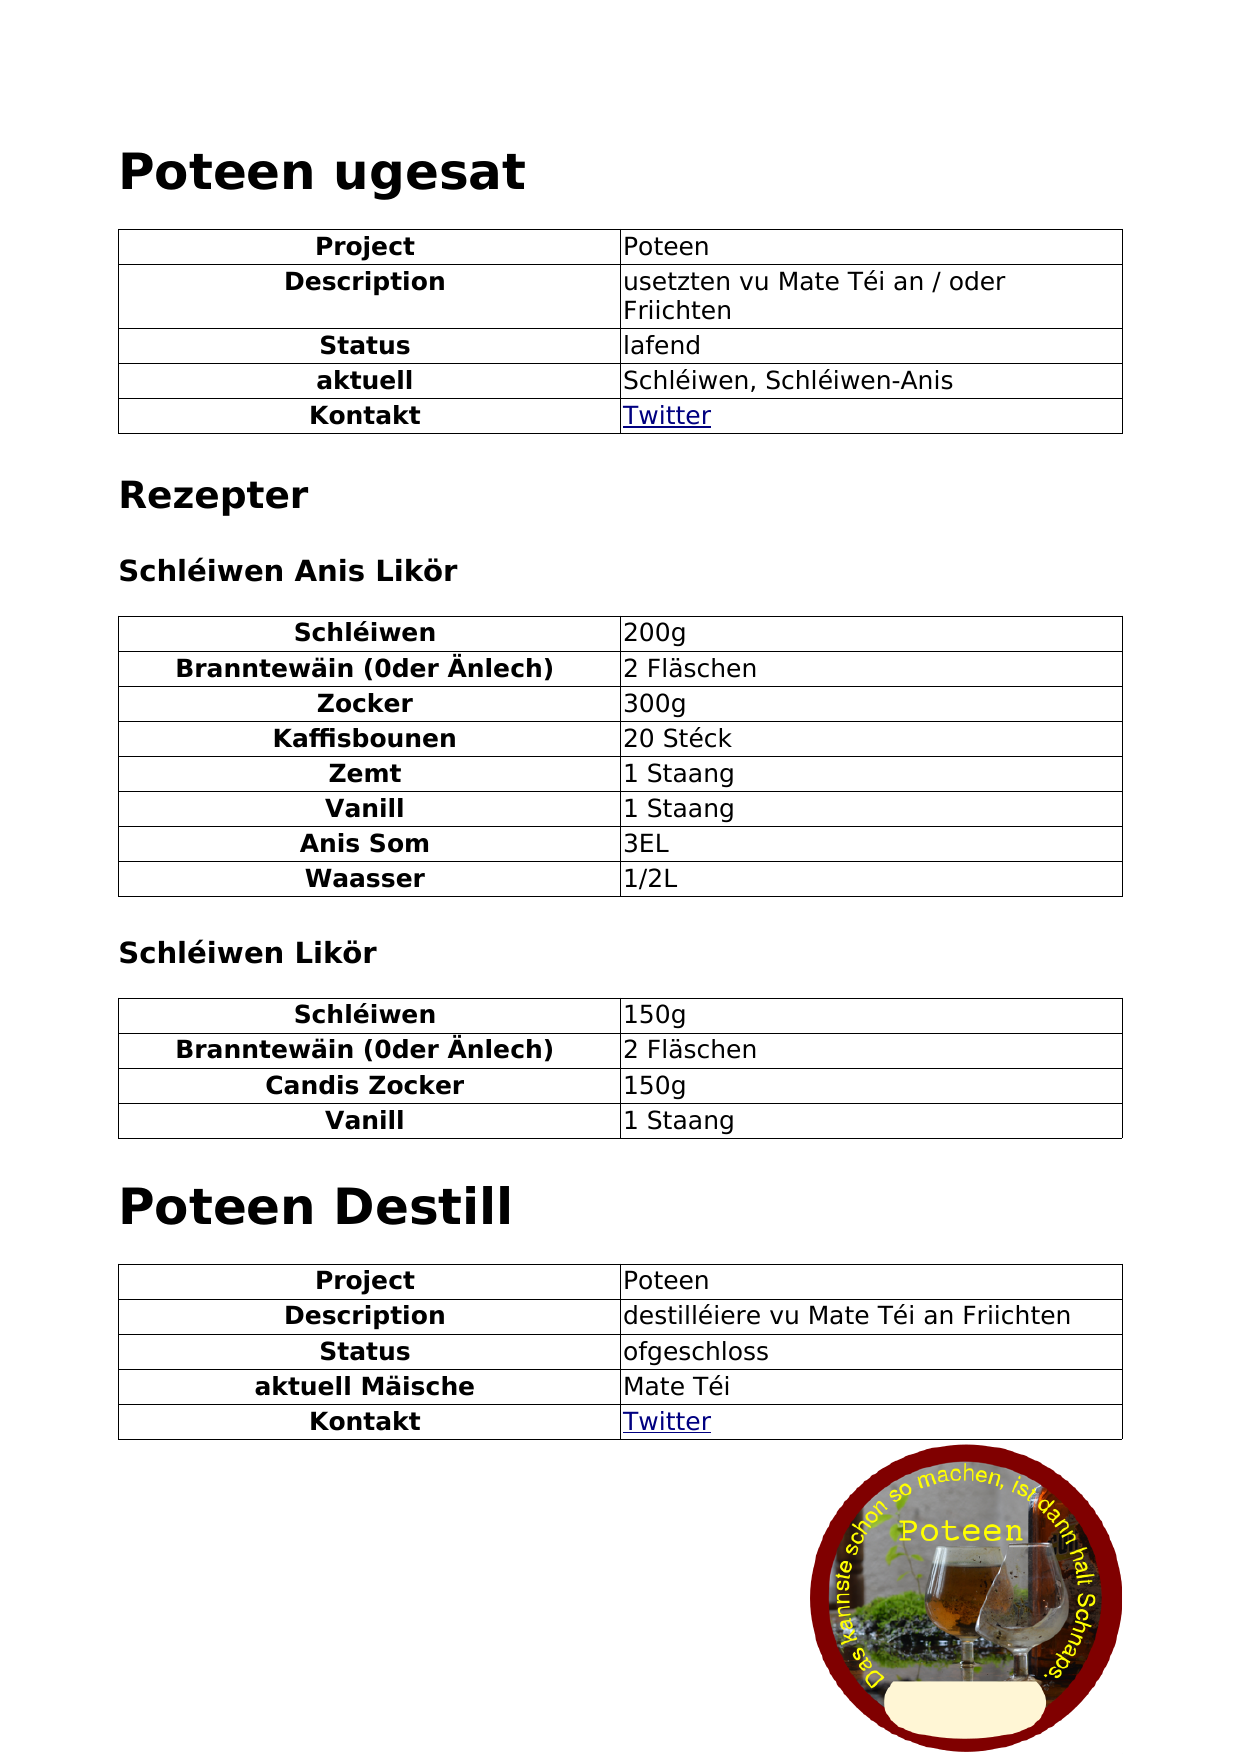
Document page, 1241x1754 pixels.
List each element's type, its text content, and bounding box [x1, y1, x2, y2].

table_cell Kontakt [119, 1405, 620, 1439]
table_cell Branntewäin (0der Änlech) [119, 652, 620, 686]
table_cell Waasser [119, 862, 620, 896]
table_header Poteen [621, 1265, 1122, 1298]
table_cell aktuell [119, 364, 620, 398]
table_cell Branntewäin (0der Änlech) [119, 1034, 620, 1068]
subtitle Rezepter [118, 473, 1122, 517]
table_cell Status [119, 1335, 620, 1369]
table_cell 20 Stéck [621, 722, 1122, 756]
table_cell 2 Fläschen [621, 1034, 1122, 1068]
table_header Schléiwen [119, 617, 620, 651]
table_cell Zemt [119, 757, 620, 791]
table_cell 150g [621, 1069, 1122, 1103]
table_header 150g [621, 999, 1122, 1033]
table_cell Vanill [119, 1104, 620, 1138]
table_cell Status [119, 329, 620, 363]
table_cell usetzten vu Mate Téi an / oder Friichten [621, 265, 1122, 328]
subtitle Schléiwen Anis Likör [118, 554, 1122, 588]
table_cell Description [119, 265, 620, 328]
table_cell Twitter [621, 1405, 1122, 1439]
table_cell 1 Staang [621, 792, 1122, 826]
table_cell Kontakt [119, 399, 620, 433]
table_cell 3EL [621, 827, 1122, 861]
table_cell Kaffisbounen [119, 722, 620, 756]
table_cell destilléiere vu Mate Téi an Friichten [621, 1300, 1122, 1334]
table_cell 1/2L [621, 862, 1122, 896]
table_cell 1 Staang [621, 1104, 1122, 1138]
subtitle Schléiwen Likör [118, 936, 1122, 970]
table_cell Mate Téi [621, 1370, 1122, 1404]
table_cell ofgeschloss [621, 1335, 1122, 1369]
table_header Project [119, 1265, 620, 1298]
table_cell 300g [621, 687, 1122, 721]
table_cell lafend [621, 329, 1122, 363]
table_cell Anis Som [119, 827, 620, 861]
table_cell aktuell Mäische [119, 1370, 620, 1404]
table_cell Schléiwen, Schléiwen-Anis [621, 364, 1122, 398]
table_header 200g [621, 617, 1122, 651]
picture [809, 1441, 1123, 1754]
table_cell 1 Staang [621, 757, 1122, 791]
table_cell 2 Fläschen [621, 652, 1122, 686]
table_header Project [119, 230, 620, 264]
table_cell Vanill [119, 792, 620, 826]
table_cell Zocker [119, 687, 620, 721]
table_header Schléiwen [119, 999, 620, 1033]
table_cell Description [119, 1300, 620, 1334]
table_header Poteen [621, 230, 1122, 264]
table_cell Candis Zocker [119, 1069, 620, 1103]
table_cell Twitter [621, 399, 1122, 433]
subtitle Poteen Destill [118, 1178, 1122, 1236]
subtitle Poteen ugesat [118, 143, 1122, 201]
